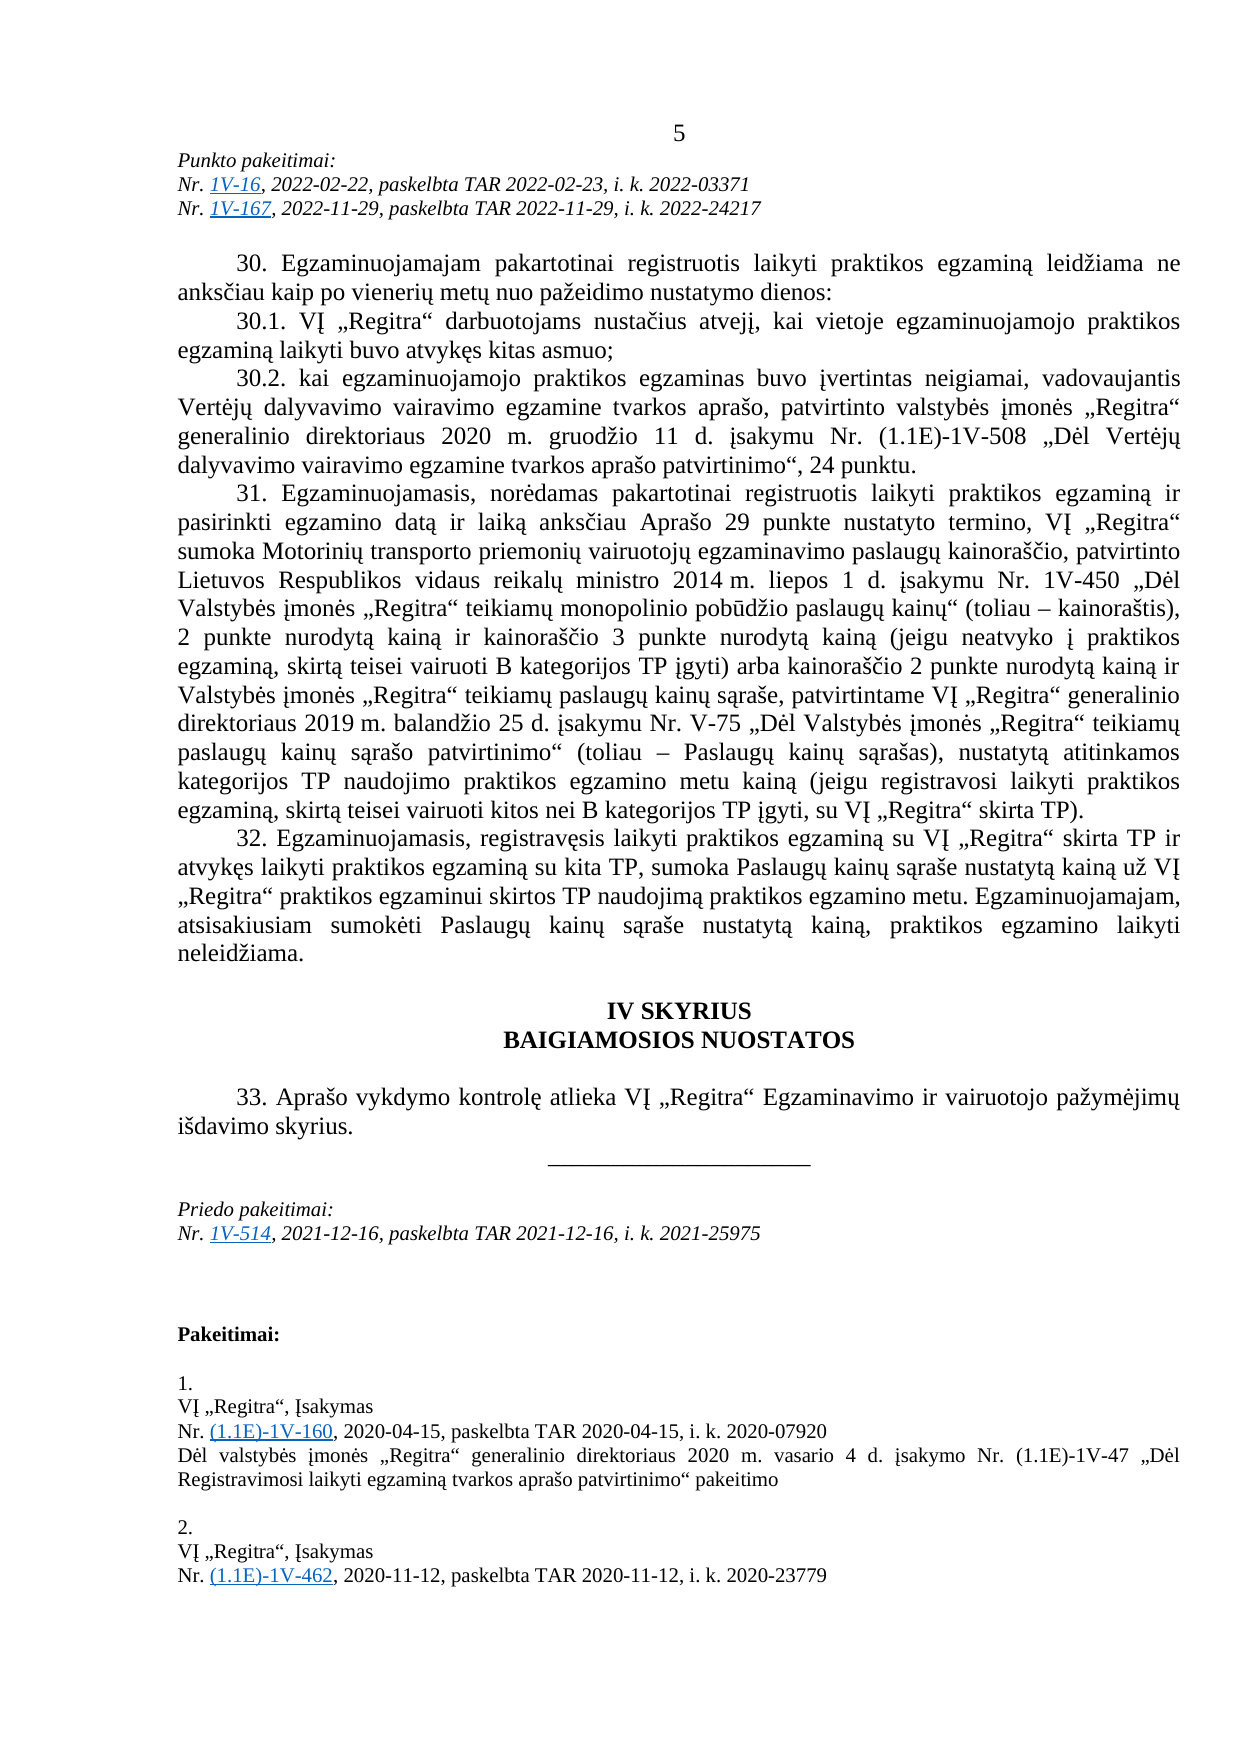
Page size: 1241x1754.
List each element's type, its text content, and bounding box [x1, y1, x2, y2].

text VĮ „Regitra“, Įsakymas [177, 1394, 1181, 1418]
text Nr. (1.1E)-1V-160, 2020-04-15, paskelbta TAR 2020-04-15, i. k. 2020-07920 [177, 1418, 1181, 1443]
text Nr. 1V-514, 2021-12-16, paskelbta TAR 2021-12-16, i. k. 2021-25975 [177, 1221, 1181, 1245]
text BAIGIAMOSIOS NUOSTATOS [177, 1025, 1181, 1053]
text Nr. (1.1E)-1V-462, 2020-11-12, paskelbta TAR 2020-11-12, i. k. 2020-23779 [177, 1563, 1181, 1587]
text Dėl valstybės įmonės „Regitra“ generalinio direktoriaus 2020 m. vasario 4 d. įsakymo Nr. (1.1E)-1V-47 „Dėl Registravimosi laikyti egzaminą tvarkos aprašo patvirtinimo“ pakeitimo [177, 1443, 1181, 1491]
text Nr. 1V-167, 2022-11-29, paskelbta TAR 2022-11-29, i. k. 2022-24217 [177, 196, 1181, 220]
text Punkto pakeitimai: [177, 148, 1181, 172]
text 30. Egzaminuojamajam pakartotinai registruotis laikyti praktikos egzaminą leidžiama ne anksčiau kaip po vienerių metų nuo pažeidimo nustatymo dienos: [177, 248, 1181, 306]
text 30.2. kai egzaminuojamojo praktikos egzaminas buvo įvertintas neigiamai, vadovaujantis Vertėjų dalyvavimo vairavimo egzamine tvarkos aprašo, patvirtinto valstybės įmonės „Regitra“ generalinio direktoriaus 2020 m. gruodžio 11 d. įsakymu Nr. (1.1E)-1V-508 „Dėl Vertėjų dalyvavimo vairavimo egzamine tvarkos aprašo patvirtinimo“, 24 punktu. [177, 363, 1181, 478]
text _____________________ [177, 1140, 1181, 1168]
text Pakeitimai: [177, 1322, 1181, 1346]
text Nr. 1V-16, 2022-02-22, paskelbta TAR 2022-02-23, i. k. 2022-03371 [177, 172, 1181, 196]
text 30.1. VĮ „Regitra“ darbuotojams nustačius atvejį, kai vietoje egzaminuojamojo praktikos egzaminą laikyti buvo atvykęs kitas asmuo; [177, 306, 1181, 363]
text Priedo pakeitimai: [177, 1197, 1181, 1221]
text 1. [177, 1370, 1181, 1394]
text 31. Egzaminuojamasis, norėdamas pakartotinai registruotis laikyti praktikos egzaminą ir pasirinkti egzamino datą ir laiką anksčiau Aprašo 29 punkte nustatyto termino, VĮ „Regitra“ sumoka Motorinių transporto priemonių vairuotojų egzaminavimo paslaugų kainoraščio, patvirtinto Lietuvos Respublikos vidaus reikalų ministro 2014 m. liepos 1 d. įsakymu Nr. 1V-450 „Dėl Valstybės įmonės „Regitra“ teikiamų monopolinio pobūdžio paslaugų kainų“ (toliau – kainoraštis), 2 punkte nurodytą kainą ir kainoraščio 3 punkte nurodytą kainą (jeigu neatvyko į praktikos egzaminą, skirtą teisei vairuoti B kategorijos TP įgyti) arba kainoraščio 2 punkte nurodytą kainą ir Valstybės įmonės „Regitra“ teikiamų paslaugų kainų sąraše, patvirtintame VĮ „Regitra“ generalinio direktoriaus 2019 m. balandžio 25 d. įsakymu Nr. V-75 „Dėl Valstybės įmonės „Regitra“ teikiamų paslaugų kainų sąrašo patvirtinimo“ (toliau – Paslaugų kainų sąrašas), nustatytą atitinkamos kategorijos TP naudojimo praktikos egzamino metu kainą (jeigu registravosi laikyti praktikos egzaminą, skirtą teisei vairuoti kitos nei B kategorijos TP įgyti, su VĮ „Regitra“ skirta TP). [177, 478, 1181, 823]
text VĮ „Regitra“, Įsakymas [177, 1539, 1181, 1563]
text IV SKYRIUS [177, 996, 1181, 1025]
text 33. Aprašo vykdymo kontrolę atlieka VĮ „Regitra“ Egzaminavimo ir vairuotojo pažymėjimų išdavimo skyrius. [177, 1082, 1181, 1140]
text 32. Egzaminuojamasis, registravęsis laikyti praktikos egzaminą su VĮ „Regitra“ skirta TP ir atvykęs laikyti praktikos egzaminą su kita TP, sumoka Paslaugų kainų sąraše nustatytą kainą už VĮ „Regitra“ praktikos egzaminui skirtos TP naudojimą praktikos egzamino metu. Egzaminuojamajam, atsisakiusiam sumokėti Paslaugų kainų sąraše nustatytą kainą, praktikos egzamino laikyti neleidžiama. [177, 823, 1181, 967]
text 2. [177, 1515, 1181, 1539]
